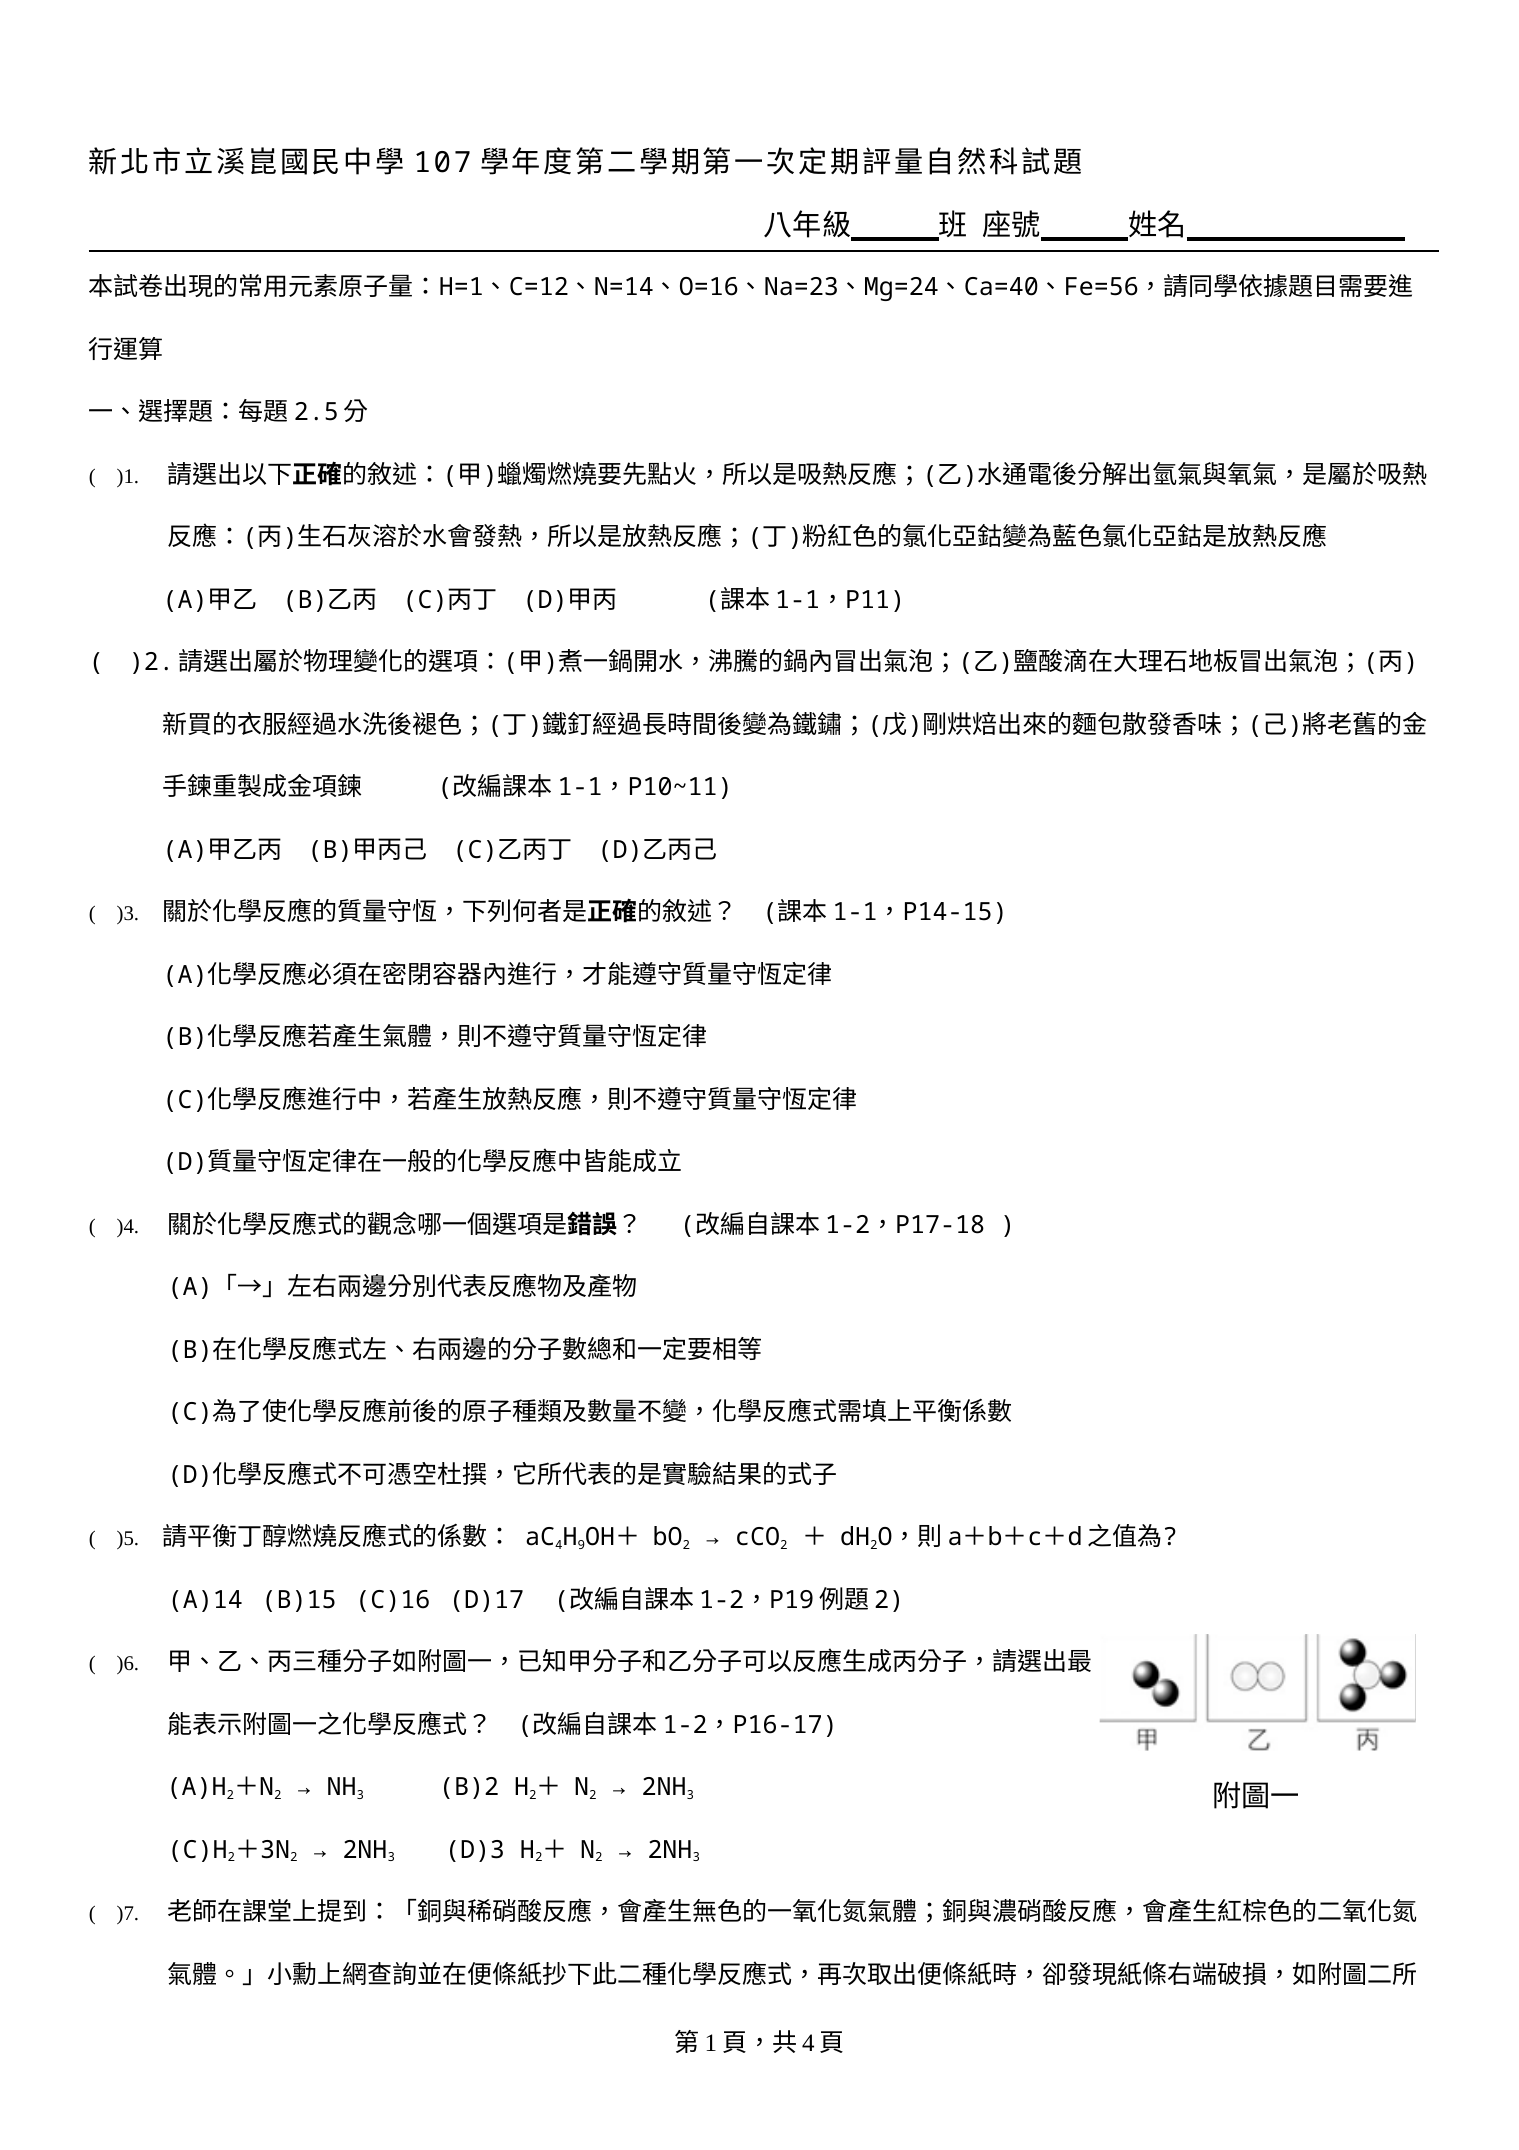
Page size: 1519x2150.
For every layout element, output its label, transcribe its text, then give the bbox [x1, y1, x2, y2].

text (B)化學反應若產生氣體，則不遵守質量守恆定律 [162, 993, 1430, 1056]
text 八年級 班 座號 姓名 [89, 181, 1430, 243]
text (D)化學反應式不可憑空杜撰，它所代表的是實驗結果的式子 [167, 1431, 1430, 1493]
text (D)質量守恆定律在一般的化學反應中皆能成立 [162, 1118, 1430, 1181]
text 新北市立溪崑國民中學107學年度第二學期第一次定期評量自然科試題 [89, 118, 1439, 181]
text (A)「→」左右兩邊分別代表反應物及產物 [167, 1243, 1430, 1306]
list 關於化學反應式的觀念哪一個選項是錯誤？ (改編自課本1-2，P17-18 ) [89, 1181, 1430, 1243]
text [89, 243, 1430, 250]
text (B)在化學反應式左、右兩邊的分子數總和一定要相等 [167, 1306, 1430, 1368]
list 老師在課堂上提到：「銅與稀硝酸反應，會產生無色的一氧化氮氣體；銅與濃硝酸反應，會產生紅棕色的二氧化氮氣體。」小勳上網查詢並在便條紙抄下此二種化學反應式，再次取出便條紙時，卻發現紙條右端破損，如附圖二所 [89, 1868, 1430, 1993]
text [1212, 1815, 1331, 1847]
text (C)為了使化學反應前後的原子種類及數量不變，化學反應式需填上平衡係數 [167, 1368, 1430, 1431]
list 關於化學反應的質量守恆，下列何者是正確的敘述？ (課本1-1，P14-15) [89, 868, 1430, 931]
text (A)化學反應必須在密閉容器內進行，才能遵守質量守恆定律 [162, 931, 1430, 993]
text 本試卷出現的常用元素原子量：H=1、C=12、N=14、O=16、Na=23、Mg=24、Ca=40、Fe=56，請同學依據題目需要進行運算 [89, 252, 1430, 368]
text 附圖一 [1212, 1772, 1331, 1815]
text (C)H2＋3N2 → 2NH3 (D)3 H2＋ N2 → 2NH3 [162, 1806, 1430, 1868]
list 甲、乙、丙三種分子如附圖一，已知甲分子和乙分子可以反應生成丙分子，請選出最能表示附圖一之化學反應式？ (改編自課本1-2，P16-17) [89, 1618, 1430, 1743]
list 請選出以下正確的敘述：(甲)蠟燭燃燒要先點火，所以是吸熱反應；(乙)水通電後分解出氫氣與氧氣，是屬於吸熱反應：(丙)生石灰溶於水會發熱，所以是放熱反應；(丁)粉紅色的氯化亞鈷變為藍色氯化亞鈷是放熱反應 [89, 431, 1430, 556]
text (A)甲乙丙 (B)甲丙己 (C)乙丙丁 (D)乙丙己 [162, 806, 1430, 868]
text (C)化學反應進行中，若產生放熱反應，則不遵守質量守恆定律 [162, 1056, 1430, 1118]
text 一、選擇題：每題2.5分 [89, 368, 1430, 431]
list 請平衡丁醇燃燒反應式的係數： aC4H9OH＋ bO2 → cCO2 ＋ dH2O，則a＋b＋c＋d之值為? [89, 1493, 1430, 1556]
text (A)甲乙 (B)乙丙 (C)丙丁 (D)甲丙 (課本1-1，P11) [162, 556, 1430, 618]
list 請選出屬於物理變化的選項：(甲)煮一鍋開水，沸騰的鍋內冒出氣泡；(乙)鹽酸滴在大理石地板冒出氣泡；(丙)新買的衣服經過水洗後褪色；(丁)鐵釘經過長時間後變為鐵鏽；(戊)剛烘焙出來的麵包散發香味；(己)將老舊的金手鍊重製成金項鍊 (改編課本1-1，P10~11) [89, 618, 1430, 806]
text (A)14 (B)15 (C)16 (D)17 (改編自課本1-2，P19例題2) [162, 1556, 1430, 1618]
text (A)H2＋N2 → NH3 (B)2 H2＋ N2 → 2NH3 [162, 1743, 1430, 1806]
